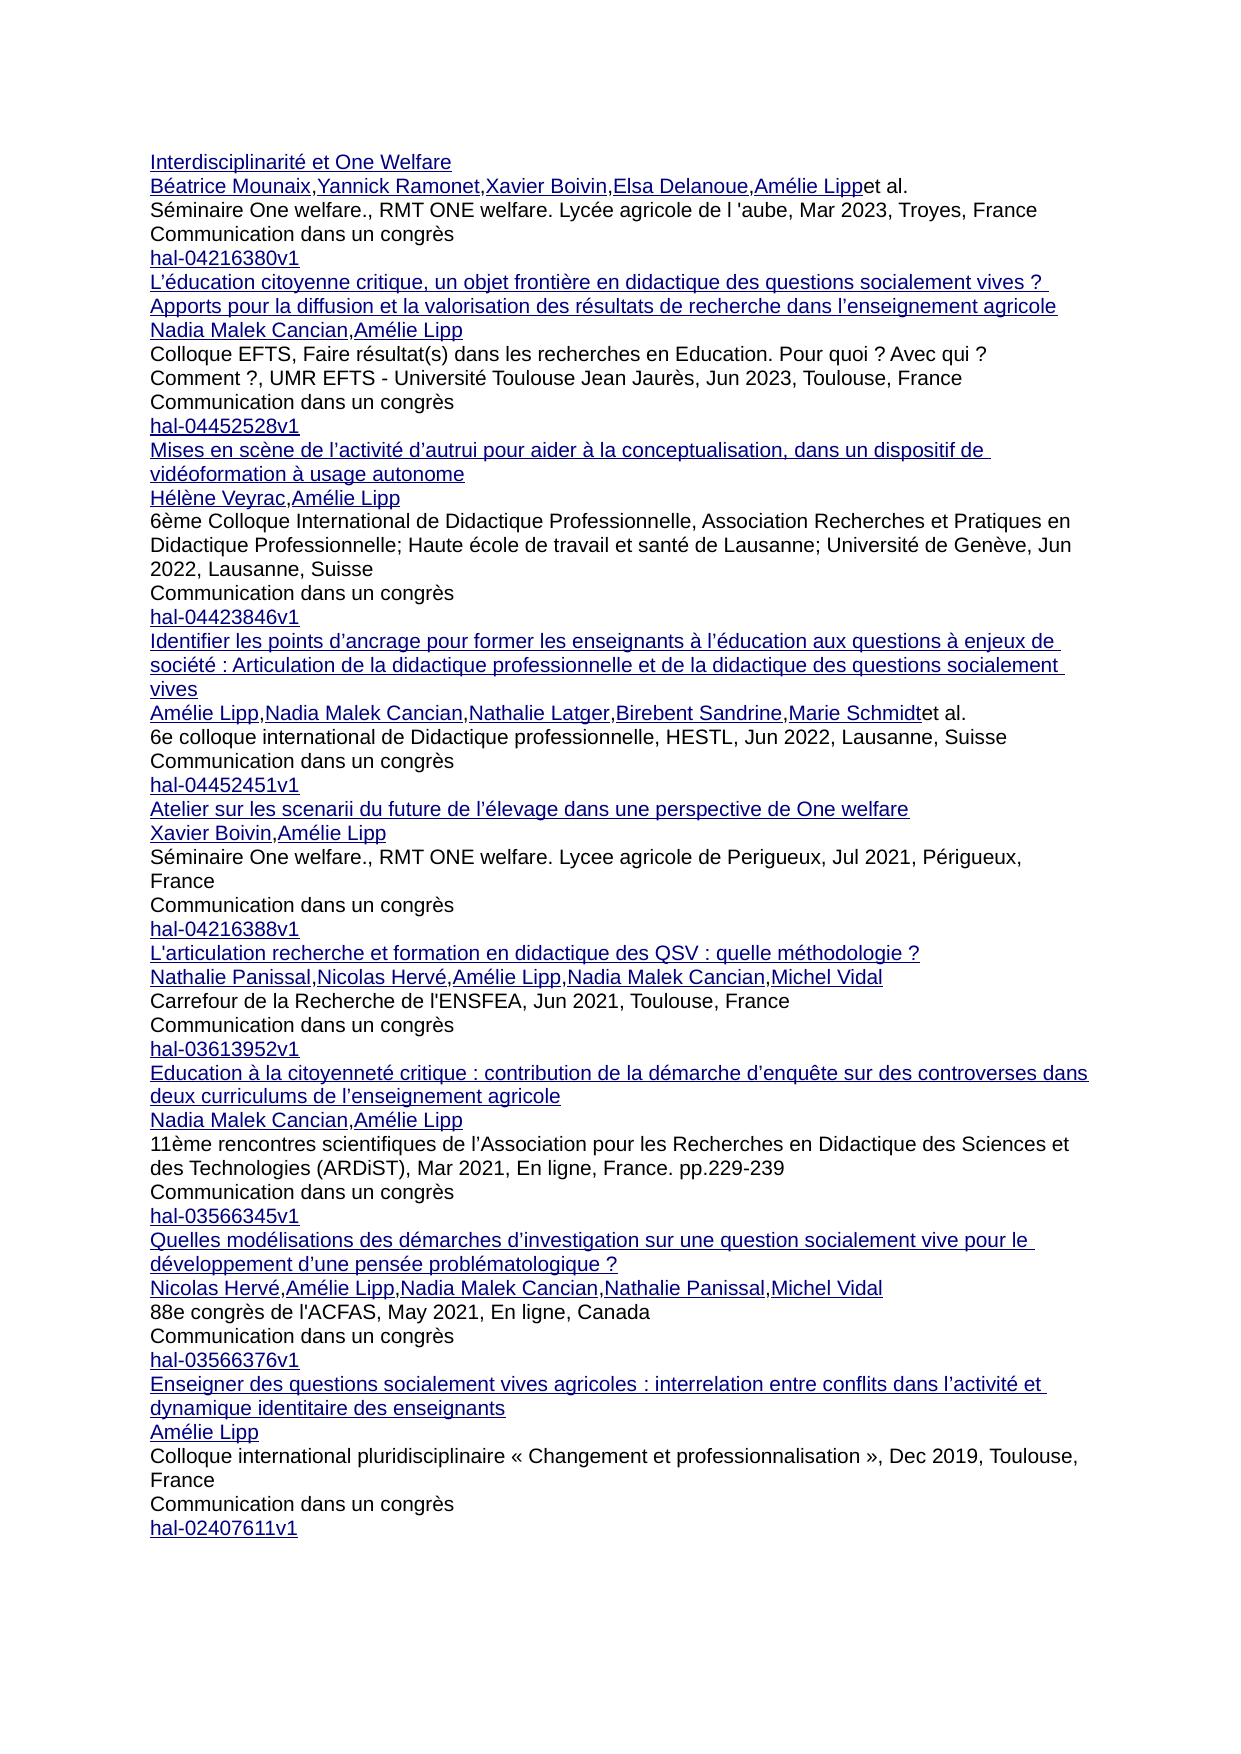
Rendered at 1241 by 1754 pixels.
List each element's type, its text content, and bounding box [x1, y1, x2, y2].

table_cell Mises en scène de l’activité d’autrui pour aider à la conceptualisation, dans un dispositif de vidéoformation à usage autonome Hélène Veyrac,Amélie Lipp 6ème Colloque International de Didactique Professionnelle, Association Recherches et Pratiques en Didactique Professionnelle; Haute école de travail et santé de Lausanne; Université de Genève, Jun 2022, Lausanne, Suisse Communication dans un congrès hal-04423846v1 [150, 438, 1090, 629]
table_cell Education à la citoyenneté critique : contribution de la démarche d’enquête sur des controverses dans deux curriculums de l’enseignement agricole Nadia Malek Cancian,Amélie Lipp 11ème rencontres scientifiques de l’Association pour les Recherches en Didactique des Sciences et des Technologies (ARDiST), Mar 2021, En ligne, France. pp.229-239 Communication dans un congrès hal-03566345v1 [150, 1060, 1090, 1228]
table_cell Enseigner des questions socialement vives agricoles : interrelation entre conflits dans l’activité et dynamique identitaire des enseignants Amélie Lipp Colloque international pluridisciplinaire « Changement et professionnalisation », Dec 2019, Toulouse, France Communication dans un congrès hal-02407611v1 [150, 1372, 1090, 1539]
table_cell Interdisciplinarité et One Welfare Béatrice Mounaix,Yannick Ramonet,Xavier Boivin,Elsa Delanoue,Amélie Lippet al. Séminaire One welfare., RMT ONE welfare. Lycée agricole de l 'aube, Mar 2023, Troyes, France Communication dans un congrès hal-04216380v1 [150, 150, 1090, 270]
table_cell Atelier sur les scenarii du future de l’élevage dans une perspective de One welfare Xavier Boivin,Amélie Lipp Séminaire One welfare., RMT ONE welfare. Lycee agricole de Perigueux, Jul 2021, Périgueux, France Communication dans un congrès hal-04216388v1 [150, 797, 1090, 941]
table_cell L’éducation citoyenne critique, un objet frontière en didactique des questions socialement vives ? Apports pour la diffusion et la valorisation des résultats de recherche dans l’enseignement agricole Nadia Malek Cancian,Amélie Lipp Colloque EFTS, Faire résultat(s) dans les recherches en Education. Pour quoi ? Avec qui ? Comment ?, UMR EFTS - Université Toulouse Jean Jaurès, Jun 2023, Toulouse, France Communication dans un congrès hal-04452528v1 [150, 270, 1090, 437]
table_cell Quelles modélisations des démarches d’investigation sur une question socialement vive pour le développement d’une pensée problématologique ? Nicolas Hervé,Amélie Lipp,Nadia Malek Cancian,Nathalie Panissal,Michel Vidal 88e congrès de l'ACFAS, May 2021, En ligne, Canada Communication dans un congrès hal-03566376v1 [150, 1228, 1090, 1372]
table_cell L'articulation recherche et formation en didactique des QSV : quelle méthodologie ? Nathalie Panissal,Nicolas Hervé,Amélie Lipp,Nadia Malek Cancian,Michel Vidal Carrefour de la Recherche de l'ENSFEA, Jun 2021, Toulouse, France Communication dans un congrès hal-03613952v1 [150, 941, 1090, 1060]
table_cell Identifier les points d’ancrage pour former les enseignants à l’éducation aux questions à enjeux de société : Articulation de la didactique professionnelle et de la didactique des questions socialement vives Amélie Lipp,Nadia Malek Cancian,Nathalie Latger,Birebent Sandrine,Marie Schmidtet al. 6e colloque international de Didactique professionnelle, HESTL, Jun 2022, Lausanne, Suisse Communication dans un congrès hal-04452451v1 [150, 629, 1090, 797]
